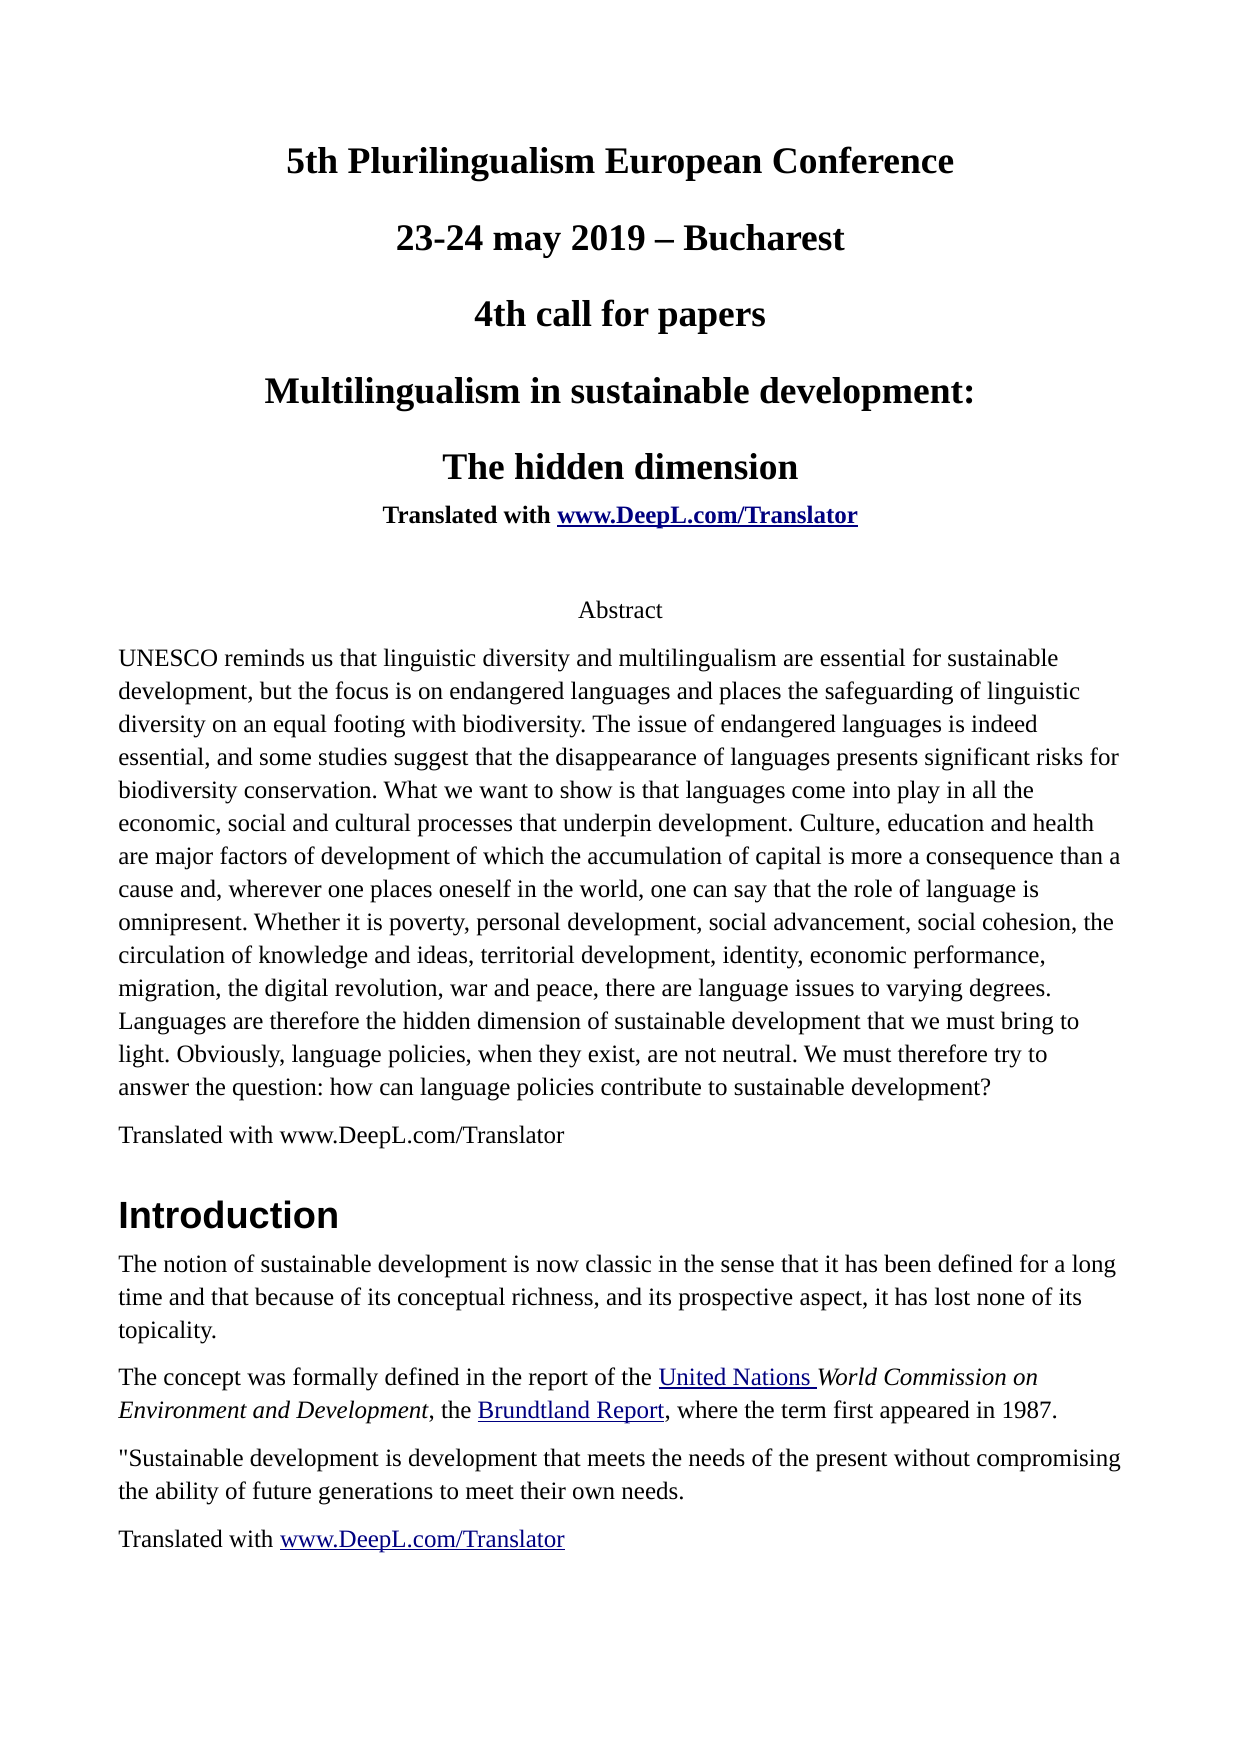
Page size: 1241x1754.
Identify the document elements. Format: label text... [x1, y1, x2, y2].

subtitle Multilingualism in sustainable development: [118, 368, 1122, 411]
text The notion of sustainable development is now classic in the sense that it has been defined for a long time and that because of its conceptual richness, and its prospective aspect, it has lost none of its topicality. [118, 1249, 1122, 1344]
text Translated with www.DeepL.com/Translator [118, 1524, 1122, 1552]
text "Sustainable development is development that meets the needs of the present without compromising the ability of future generations to meet their own needs. [118, 1443, 1122, 1505]
text Abstract [118, 596, 1122, 624]
text Translated with www.DeepL.com/Translator [118, 500, 1122, 529]
subtitle 23-24 may 2019 – Bucharest [118, 215, 1122, 258]
text The concept was formally defined in the report of the United Nations World Commission on Environment and Development, the Brundtland Report, where the term first appeared in 1987. [118, 1362, 1122, 1424]
text UNESCO reminds us that linguistic diversity and multilingualism are essential for sustainable development, but the focus is on endangered languages and places the safeguarding of linguistic diversity on an equal footing with biodiversity. The issue of endangered languages is indeed essential, and some studies suggest that the disappearance of languages presents significant risks for biodiversity conservation. What we want to show is that languages come into play in all the economic, social and cultural processes that underpin development. Culture, education and health are major factors of development of which the accumulation of capital is more a consequence than a cause and, wherever one places oneself in the world, one can say that the role of language is omnipresent. Whether it is poverty, personal development, social advancement, social cohesion, the circulation of knowledge and ideas, territorial development, identity, economic performance, migration, the digital revolution, war and peace, there are language issues to varying degrees. Languages are therefore the hidden dimension of sustainable development that we must bring to light. Obviously, language policies, when they exist, are not neutral. We must therefore try to answer the question: how can language policies contribute to sustainable development? [118, 643, 1122, 1101]
text Translated with www.DeepL.com/Translator [118, 1120, 1122, 1149]
subtitle 4th call for papers [118, 292, 1122, 335]
subtitle Introduction [118, 1193, 1122, 1236]
subtitle The hidden dimension [118, 445, 1122, 488]
subtitle 5th Plurilingualism European Conference [118, 139, 1122, 182]
